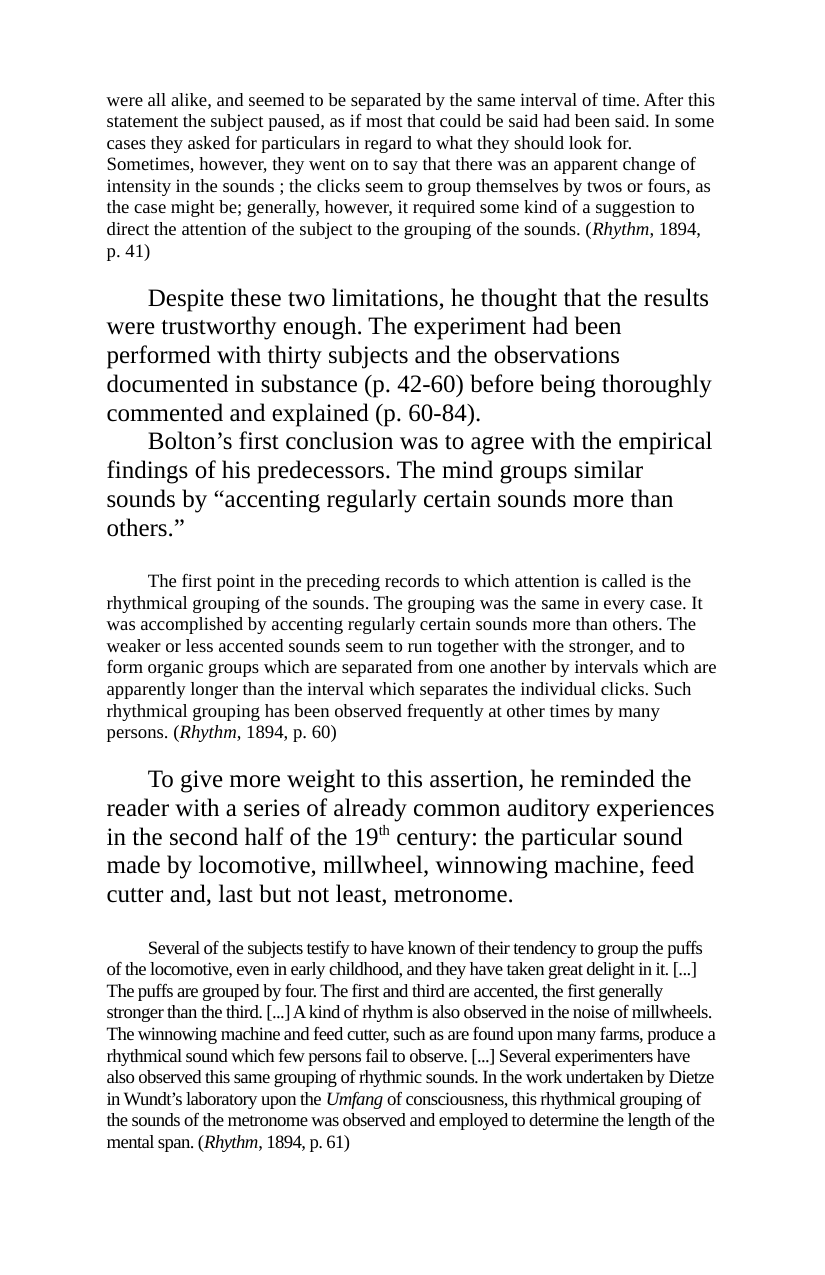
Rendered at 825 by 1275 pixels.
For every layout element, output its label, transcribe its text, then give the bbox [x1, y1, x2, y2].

text were all alike, and seemed to be separated by the same interval of time. After this statement the subject paused, as if most that could be said had been said. In some cases they asked for particulars in regard to what they should look for. Sometimes, however, they went on to say that there was an apparent change of intensity in the sounds ; the clicks seem to group themselves by twos or fours, as the case might be; generally, however, it required some kind of a suggestion to direct the attention of the subject to the grouping of the sounds. (Rhythm, 1894, p. 41) [106, 89, 719, 261]
text Several of the subjects testify to have known of their tendency to group the puffs of the locomotive, even in early childhood, and they have taken great delight in it. [...] The puffs are grouped by four. The first and third are accented, the first generally stronger than the third. [...] A kind of rhythm is also observed in the noise of millwheels. The winnowing machine and feed cutter, such as are found upon many farms, produce a rhythmical sound which few persons fail to observe. [...] Several experimenters have also observed this same grouping of rhythmic sounds. In the work undertaken by Dietze in Wundt’s laboratory upon the Umfang of consciousness, this rhythmical grouping of the sounds of the metronome was observed and employed to determine the length of the mental span. (Rhythm, 1894, p. 61) [106, 937, 719, 1152]
text To give more weight to this assertion, he reminded the reader with a series of already common auditory experiences in the second half of the 19th century: the particular sound made by locomotive, millwheel, winnowing machine, feed cutter and, last but not least, metronome. [106, 764, 719, 908]
text The first point in the preceding records to which attention is called is the rhythmical grouping of the sounds. The grouping was the same in every case. It was accomplished by accenting regularly certain sounds more than others. The weaker or less accented sounds seem to run together with the stronger, and to form organic groups which are separated from one another by intervals which are apparently longer than the interval which separates the individual clicks. Such rhythmical grouping has been observed frequently at other times by many persons. (Rhythm, 1894, p. 60) [106, 570, 719, 743]
text Despite these two limitations, he thought that the results were trustworthy enough. The experiment had been performed with thirty subjects and the observations documented in substance (p. 42-60) before being thoroughly commented and explained (p. 60-84). [106, 283, 719, 426]
text Bolton’s first conclusion was to agree with the empirical findings of his predecessors. The mind groups similar sounds by “accenting regularly certain sounds more than others.” [106, 426, 719, 541]
